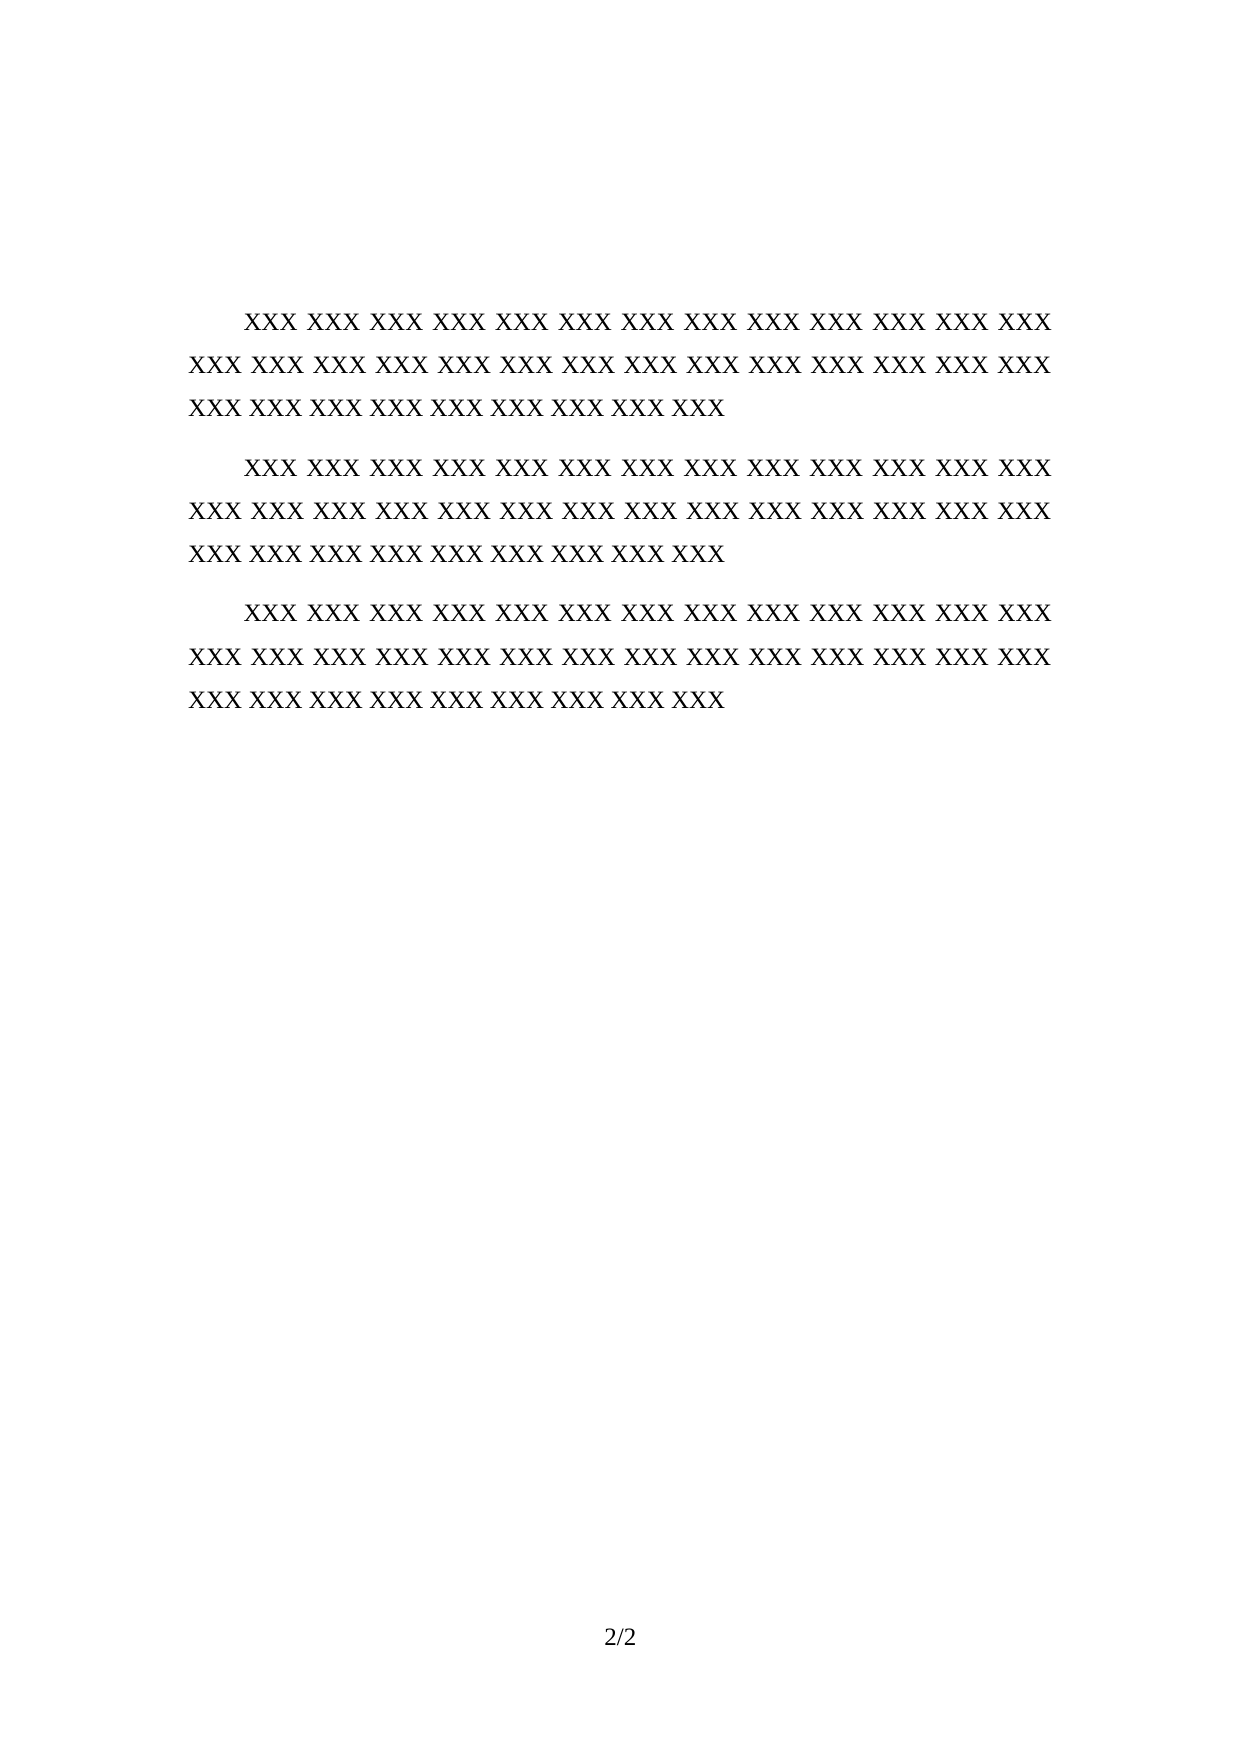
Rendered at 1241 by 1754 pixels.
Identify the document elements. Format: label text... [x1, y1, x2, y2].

table_cell [620, 162, 1052, 190]
text XXX XXX XXX XXX XXX XXX XXX XXX XXX XXX XXX XXX XXX XXX XXX XXX XXX XXX XXX XXX XXX XXX XXX XXX XXX XXX XXX XXX XXX XXX XXX XXX XXX XXX XXX XXX [188, 307, 1052, 422]
table_cell [188, 190, 620, 219]
text XXX XXX XXX XXX XXX XXX XXX XXX XXX XXX XXX XXX XXX XXX XXX XXX XXX XXX XXX XXX XXX XXX XXX XXX XXX XXX XXX XXX XXX XXX XXX XXX XXX XXX XXX XXX [188, 453, 1052, 568]
table_cell [620, 190, 1052, 219]
table_cell [188, 162, 620, 190]
table_cell [620, 219, 1052, 248]
text XXX XXX XXX XXX XXX XXX XXX XXX XXX XXX XXX XXX XXX XXX XXX XXX XXX XXX XXX XXX XXX XXX XXX XXX XXX XXX XXX XXX XXX XXX XXX XXX XXX XXX XXX XXX [188, 598, 1052, 713]
table_cell [188, 219, 620, 248]
